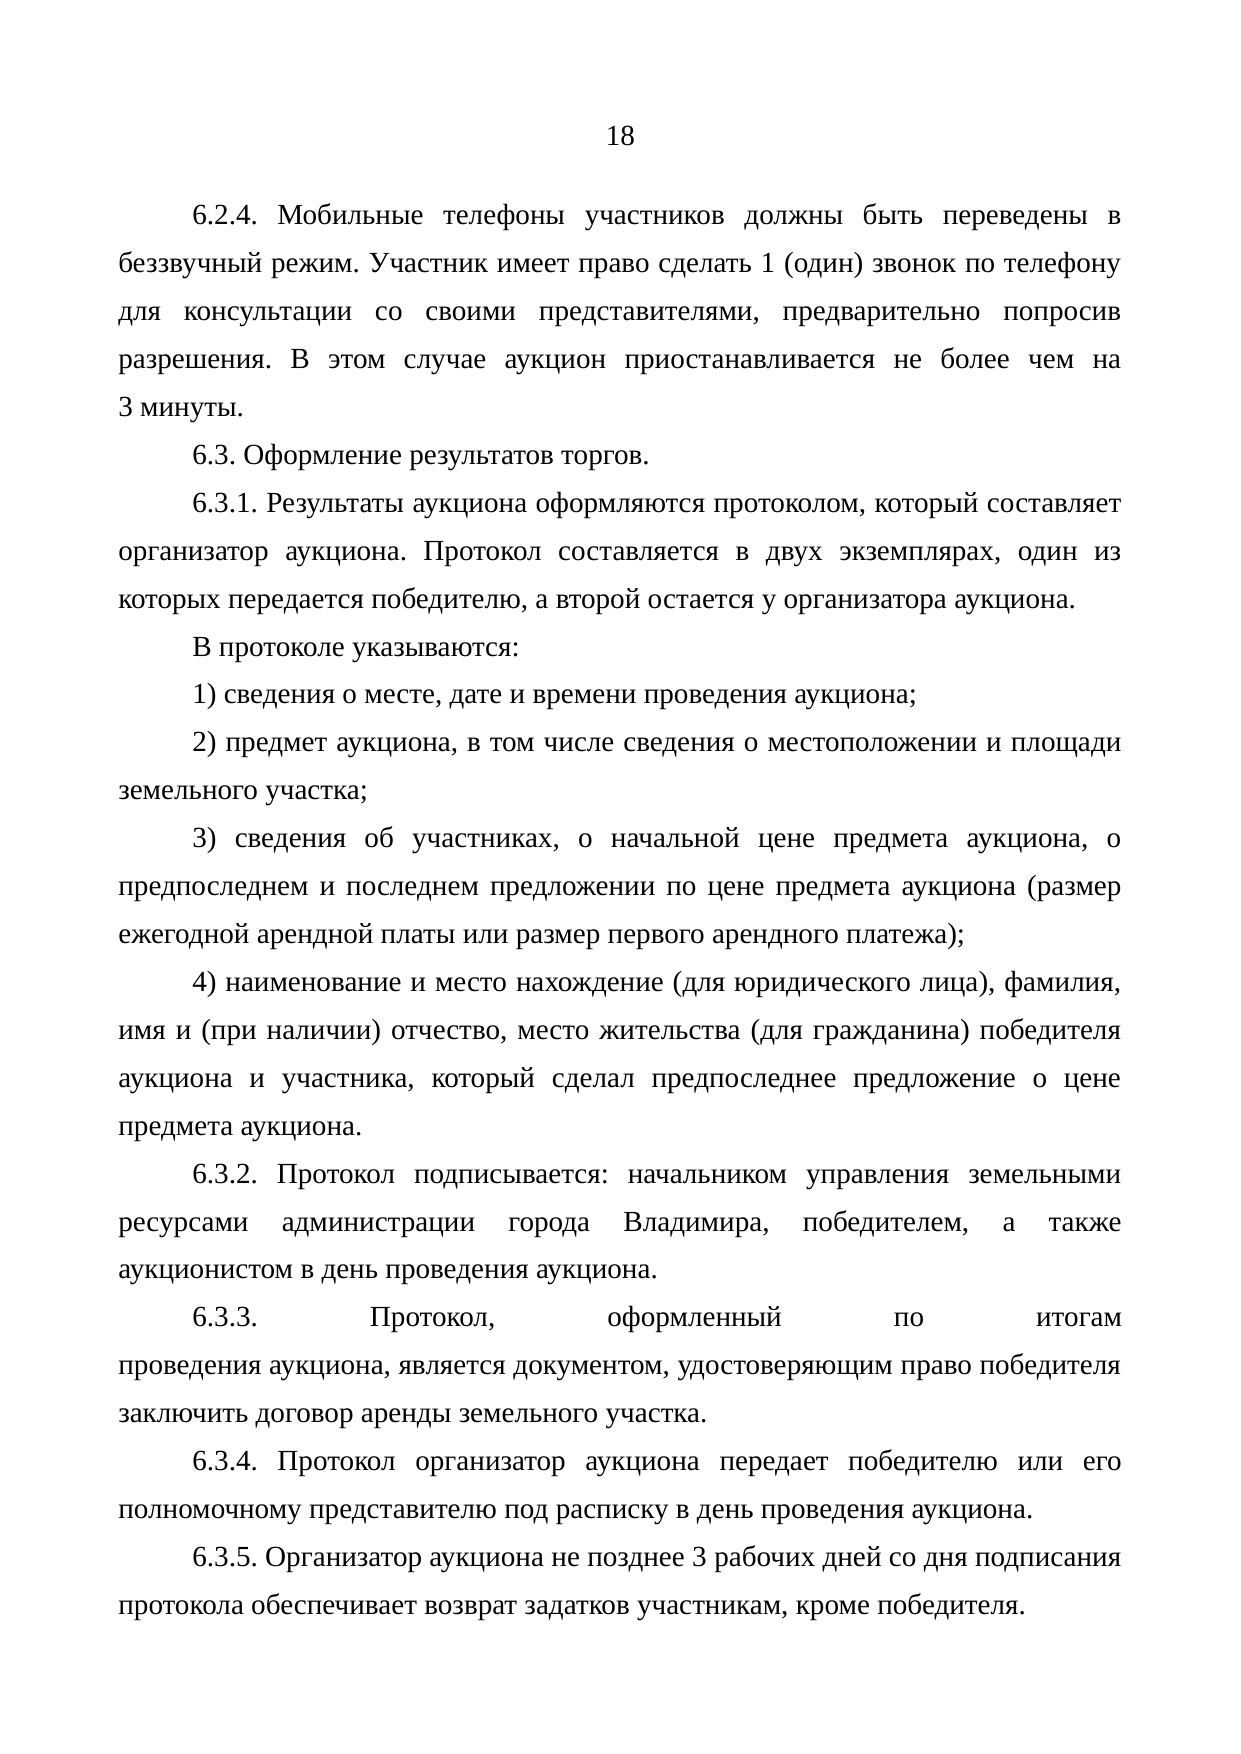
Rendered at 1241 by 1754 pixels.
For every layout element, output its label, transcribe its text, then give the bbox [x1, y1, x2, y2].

text 6.3.5. Организатор аукциона не позднее 3 рабочих дней со дня подписания протокола обеспечивает возврат задатков участникам, кроме победителя. [118, 1525, 1122, 1621]
text В протоколе указываются: [118, 614, 1122, 662]
text 6.3.2. Протокол подписывается: начальником управления земельными ресурсами администрации города Владимира, победителем, а также аукционистом в день проведения аукциона. [118, 1141, 1122, 1285]
text 6.2.4. Мобильные телефоны участников должны быть переведены в беззвучный режим. Участник имеет право сделать 1 (один) звонок по телефону для консультации со своими представителями, предварительно попросив разрешения. В этом случае аукцион приостанавливается не более чем на 3 минуты. [118, 181, 1122, 423]
text 6.3.1. Результаты аукциона оформляются протоколом, который составляет организатор аукциона. Протокол составляется в двух экземплярах, один из которых передается победителю, а второй остается у организатора аукциона. [118, 471, 1122, 614]
text 6.3.3. Протокол, оформленный по итогам проведения аукциона, является документом, удостоверяющим право победителя заключить договор аренды земельного участка. [118, 1285, 1122, 1429]
text 4) наименование и место нахождение (для юридического лица), фамилия, имя и (при наличии) отчество, место жительства (для гражданина) победителя аукциона и участника, который сделал предпоследнее предложение о цене предмета аукциона. [118, 950, 1122, 1141]
text 6.3. Оформление результатов торгов. [118, 423, 1122, 471]
text 3) сведения об участниках, о начальной цене предмета аукциона, о предпоследнем и последнем предложении по цене предмета аукциона (размер ежегодной арендной платы или размер первого арендного платежа); [118, 806, 1122, 950]
text 6.3.4. Протокол организатор аукциона передает победителю или его полномочному представителю под расписку в день проведения аукциона. [118, 1429, 1122, 1525]
text 1) сведения о месте, дате и времени проведения аукциона; [118, 662, 1122, 710]
text 2) предмет аукциона, в том числе сведения о местоположении и площади земельного участка; [118, 710, 1122, 806]
